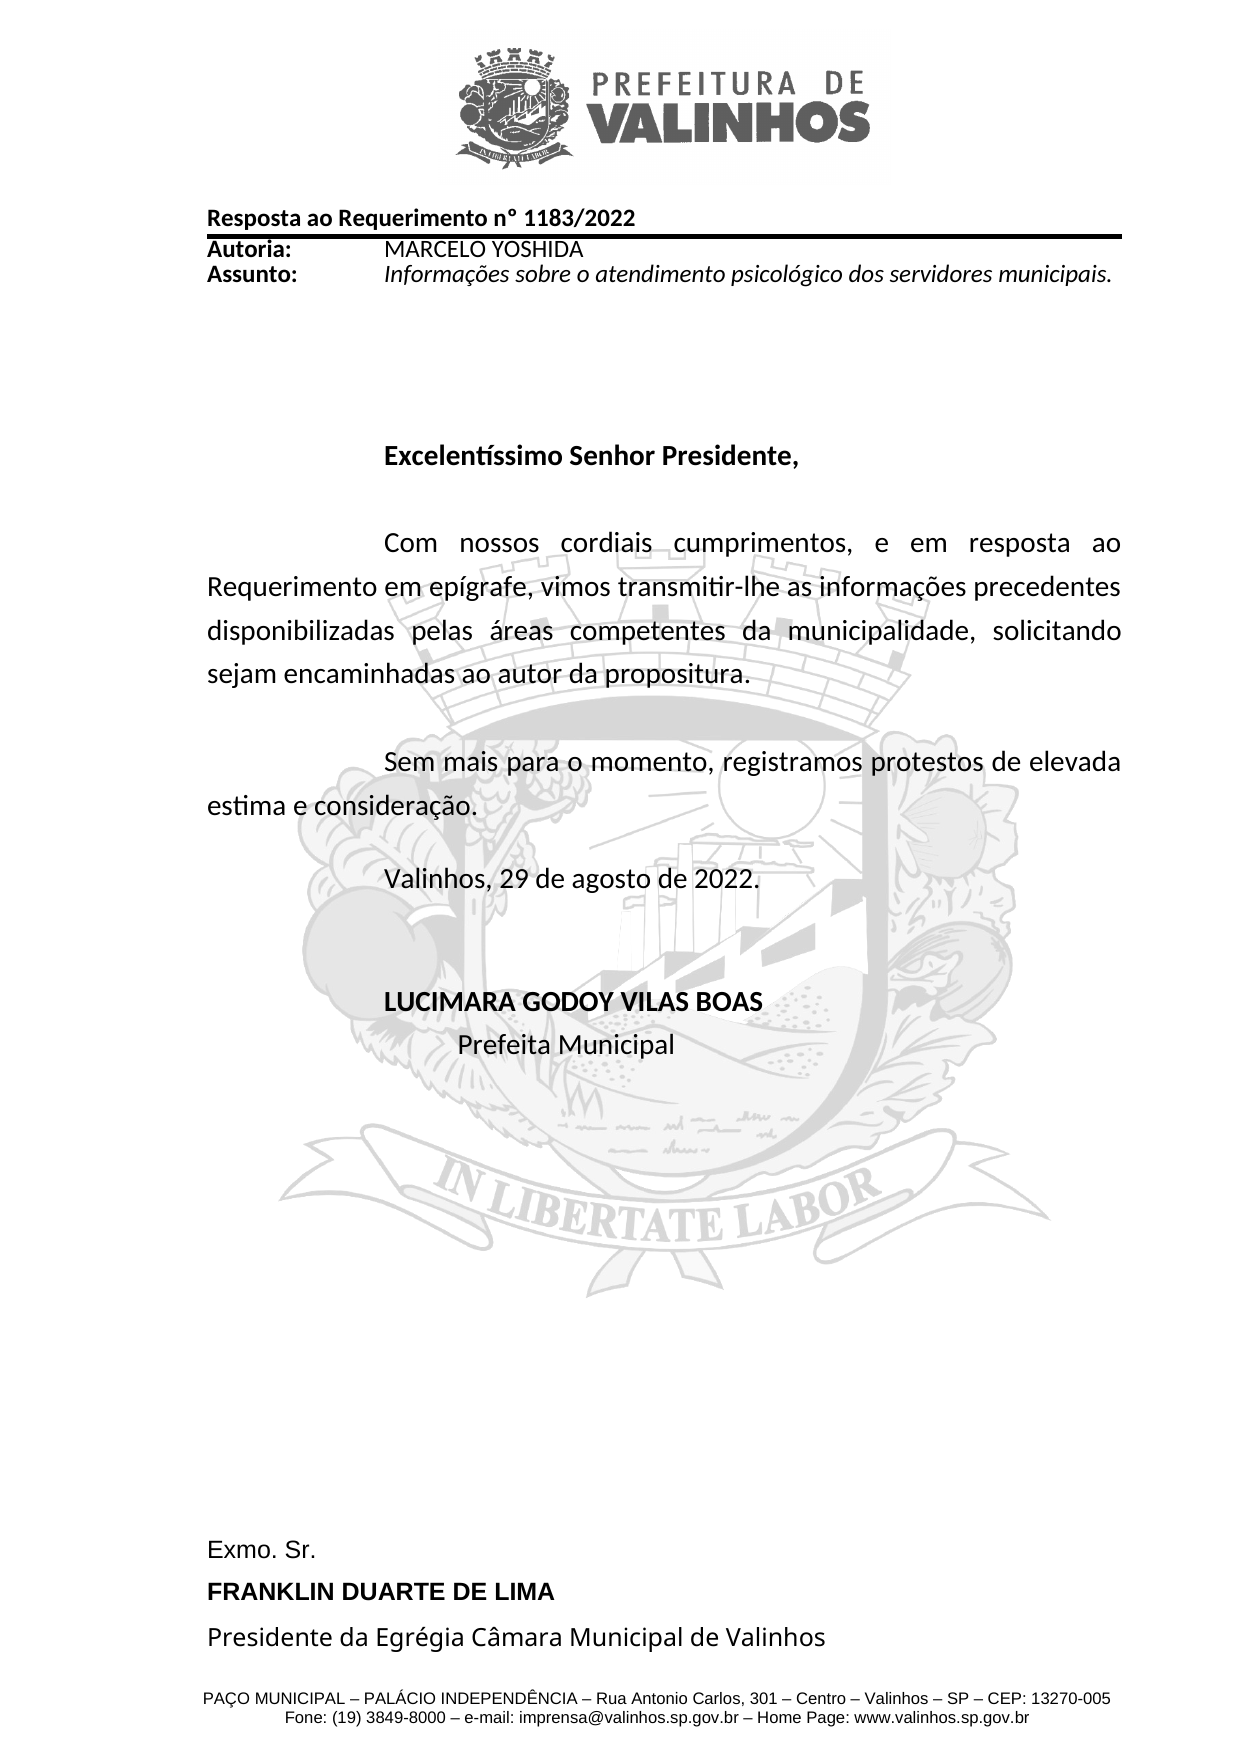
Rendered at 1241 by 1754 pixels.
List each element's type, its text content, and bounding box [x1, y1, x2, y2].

text Prefeita Municipal [207, 1033, 235, 1062]
text Excelentíssimo Senhor Presidente, [207, 443, 1122, 472]
text Prefeita Municipal [1094, 1033, 1122, 1062]
text LUCIMARA GODOY VILAS BOAS [1094, 989, 1122, 1018]
text LUCIMARA GODOY VILAS BOAS [207, 989, 235, 1018]
text Valinhos, 29 de agosto de 2022. [1094, 866, 1122, 895]
picture [1090, 584, 1094, 594]
picture [438, 29, 891, 185]
text Sem mais para o momento, registramos protestos de elevada estima e consideração. [207, 749, 235, 822]
text Sem mais para o momento, registramos protestos de elevada estima e consideração. [1094, 749, 1122, 822]
picture [235, 506, 1094, 1342]
text Valinhos, 29 de agosto de 2022. [207, 866, 235, 895]
